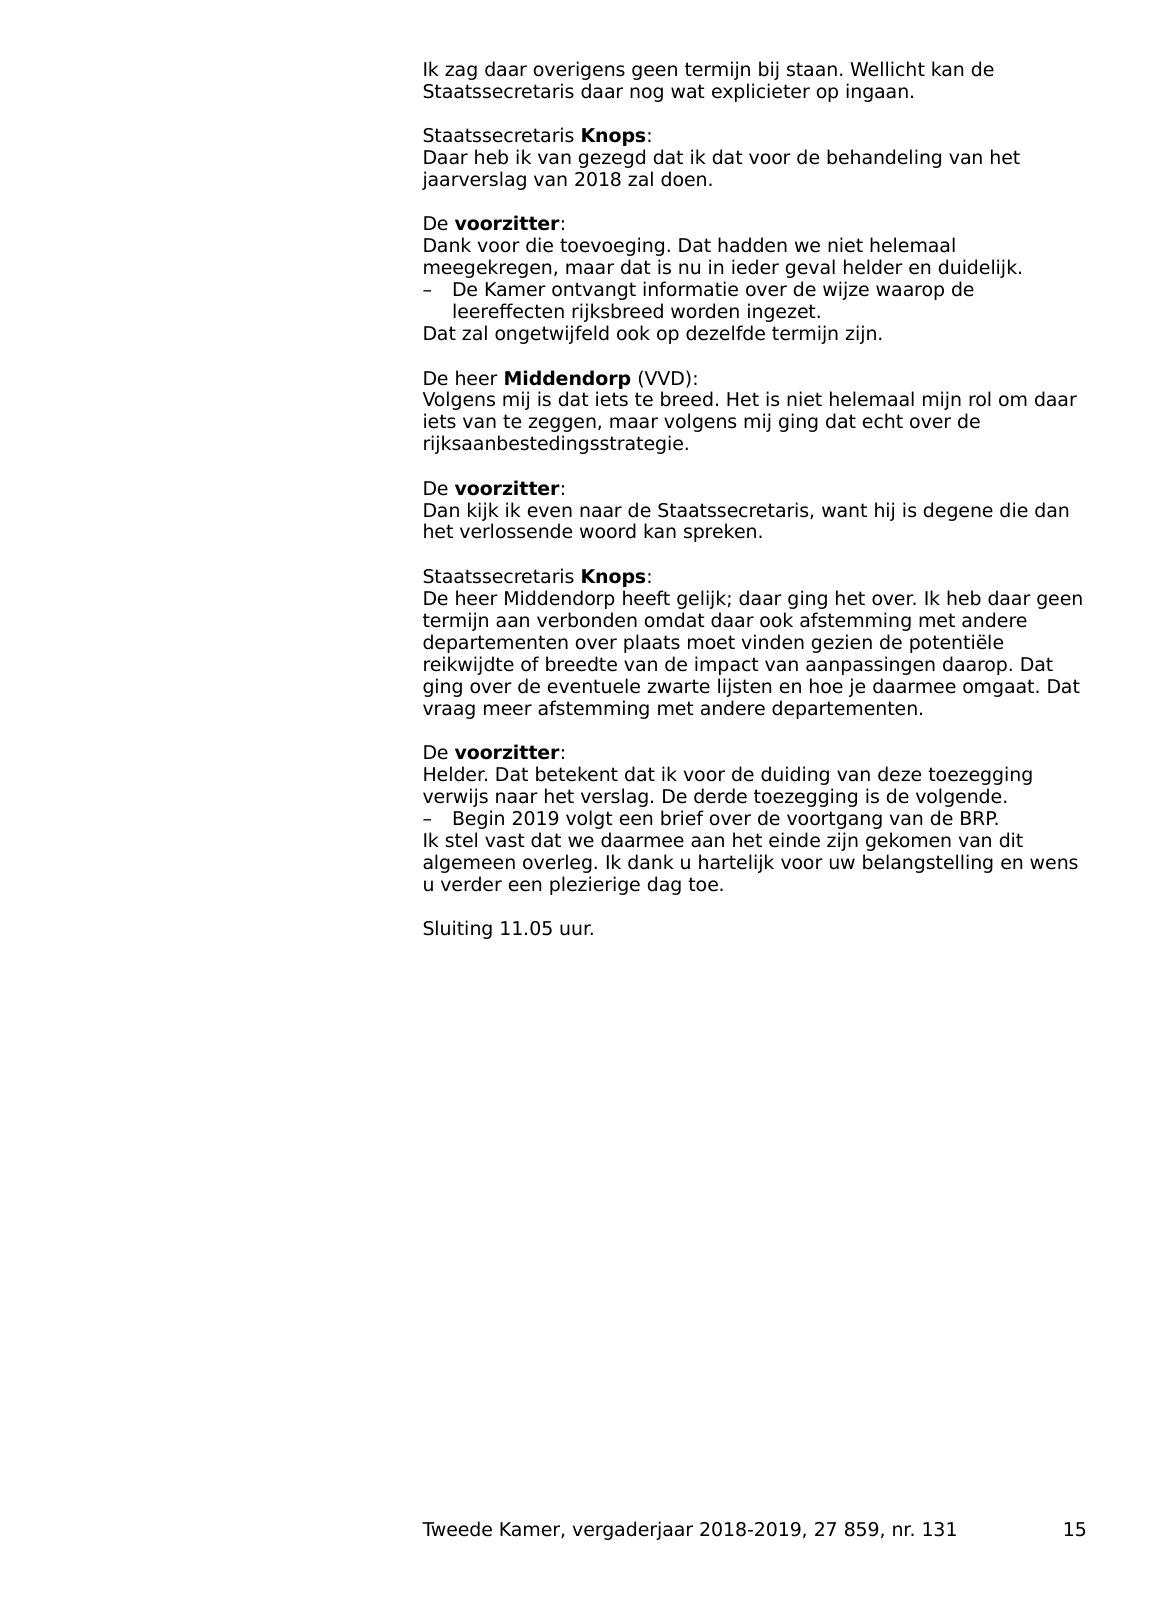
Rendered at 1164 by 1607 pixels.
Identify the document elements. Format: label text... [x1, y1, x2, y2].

text De voorzitter: [422, 213, 1087, 235]
text De voorzitter: [422, 477, 1087, 499]
text De voorzitter: [422, 742, 1087, 764]
text Dat zal ongetwijfeld ook op dezelfde termijn zijn. [422, 323, 1087, 345]
text Daar heb ik van gezegd dat ik dat voor de behandeling van het jaarverslag van 2018 zal doen. [422, 147, 1087, 191]
text De heer Middendorp (VVD): [422, 367, 1087, 389]
text Dan kijk ik even naar de Staatssecretaris, want hij is degene die dan het verlossende woord kan spreken. [422, 499, 1087, 543]
text Volgens mij is dat iets te breed. Het is niet helemaal mijn rol om daar iets van te zeggen, maar volgens mij ging dat echt over de rijksaanbestedingsstrategie. [422, 389, 1087, 455]
text – Begin 2019 volgt een brief over de voortgang van de BRP. [422, 808, 1087, 829]
text Sluiting 11.05 uur. [422, 918, 1087, 940]
text De heer Middendorp heeft gelijk; daar ging het over. Ik heb daar geen termijn aan verbonden omdat daar ook afstemming met andere departementen over plaats moet vinden gezien de potentiële reikwijdte of breedte van de impact van aanpassingen daarop. Dat ging over de eventuele zwarte lijsten en hoe je daarmee omgaat. Dat vraag meer afstemming met andere departementen. [422, 588, 1087, 719]
text – De Kamer ontvangt informatie over de wijze waarop de leereffecten rijksbreed worden ingezet. [422, 279, 1087, 323]
text Staatssecretaris Knops: [422, 566, 1087, 588]
text Dank voor die toevoeging. Dat hadden we niet helemaal meegekregen, maar dat is nu in ieder geval helder en duidelijk. [422, 235, 1087, 279]
text Ik stel vast dat we daarmee aan het einde zijn gekomen van dit algemeen overleg. Ik dank u hartelijk voor uw belangstelling en wens u verder een plezierige dag toe. [422, 829, 1087, 896]
text Ik zag daar overigens geen termijn bij staan. Wellicht kan de Staatssecretaris daar nog wat explicieter op ingaan. [422, 59, 1087, 103]
text Staatssecretaris Knops: [422, 125, 1087, 147]
text Helder. Dat betekent dat ik voor de duiding van deze toezegging verwijs naar het verslag. De derde toezegging is de volgende. [422, 764, 1087, 808]
